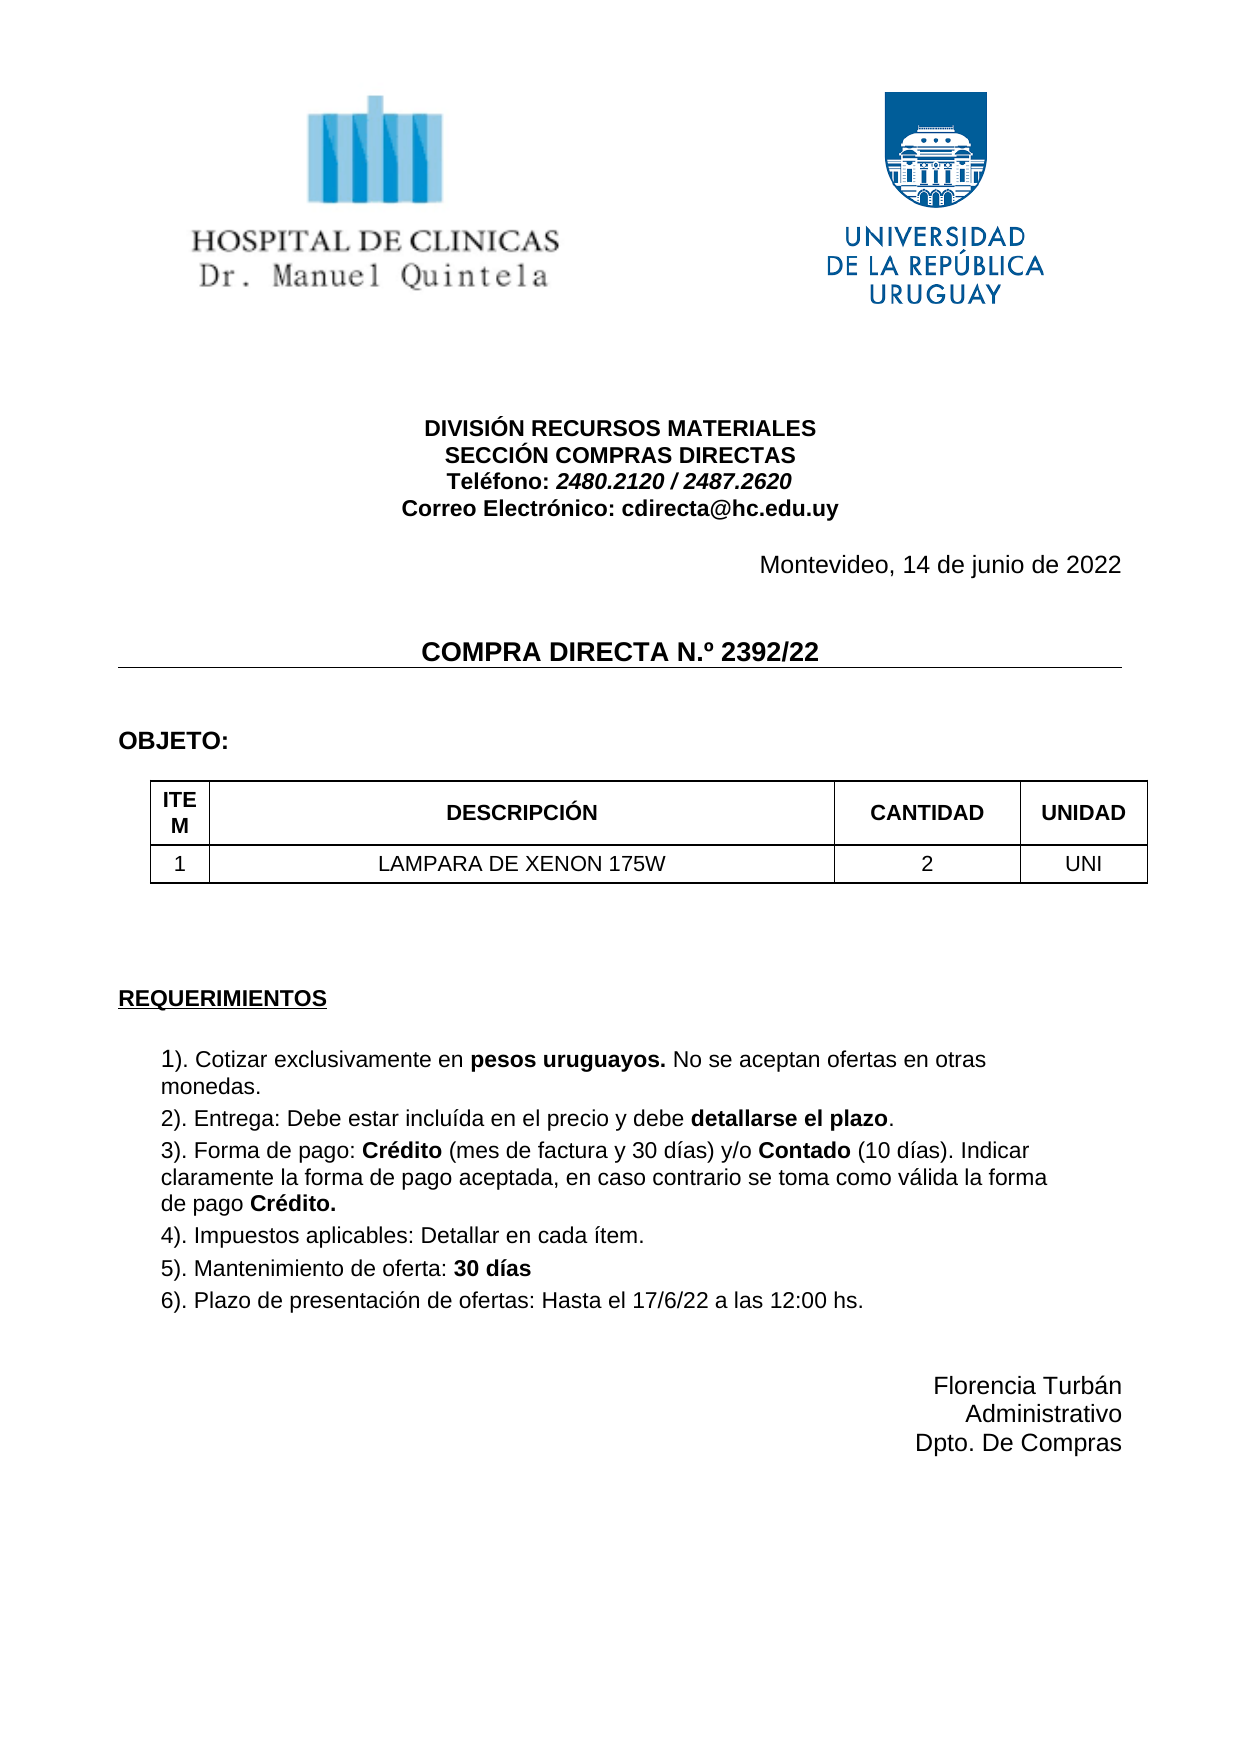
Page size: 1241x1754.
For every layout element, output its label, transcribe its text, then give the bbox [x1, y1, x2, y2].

picture [167, 7, 577, 416]
text 2). Entrega: Debe estar incluída en el precio y debe detallarse el plazo. [118, 1105, 1122, 1131]
table_cell UNI [1021, 846, 1147, 882]
text OBJETO: [118, 726, 1122, 754]
table_header ITEM [151, 782, 209, 843]
table_header UNIDAD [1021, 782, 1147, 843]
text Correo Electrónico: cdirecta@hc.edu.uy [118, 494, 1122, 521]
table_header DESCRIPCIÓN [210, 782, 834, 843]
text DIVISIÓN RECURSOS MATERIALES [118, 118, 1122, 442]
text Florencia Turbán [118, 1371, 1122, 1399]
text REQUERIMIENTOS [118, 985, 1122, 1012]
text 6). Plazo de presentación de ofertas: Hasta el 17/6/22 a las 12:00 hs. [118, 1287, 1122, 1313]
text Montevideo, 14 de junio de 2022 [118, 549, 1122, 578]
table_cell 2 [835, 846, 1020, 882]
text SECCIÓN COMPRAS DIRECTAS [118, 442, 1122, 468]
text Administrativo [118, 1399, 1122, 1428]
text 5). Mantenimiento de oferta: 30 días [118, 1254, 1122, 1281]
table_header CANTIDAD [835, 782, 1020, 843]
table_cell 1 [151, 846, 209, 882]
table_cell LAMPARA DE XENON 175W [210, 846, 834, 882]
text 4). Impuestos aplicables: Detallar en cada ítem. [118, 1222, 1122, 1248]
text Teléfono: 2480.2120 / 2487.2620 [118, 468, 1122, 494]
text Dpto. De Compras [118, 1428, 1122, 1457]
picture [827, 92, 1044, 304]
text COMPRA DIRECTA N.º 2392/22 [118, 636, 1122, 667]
text 3). Forma de pago: Crédito (mes de factura y 30 días) y/o Contado (10 días). Indicar claramente la forma de pago aceptada, en caso contrario se toma como válida la forma de pago Crédito. [118, 1137, 1122, 1216]
text 1). Cotizar exclusivamente en pesos uruguayos. No se aceptan ofertas en otras monedas. [118, 1044, 1122, 1099]
